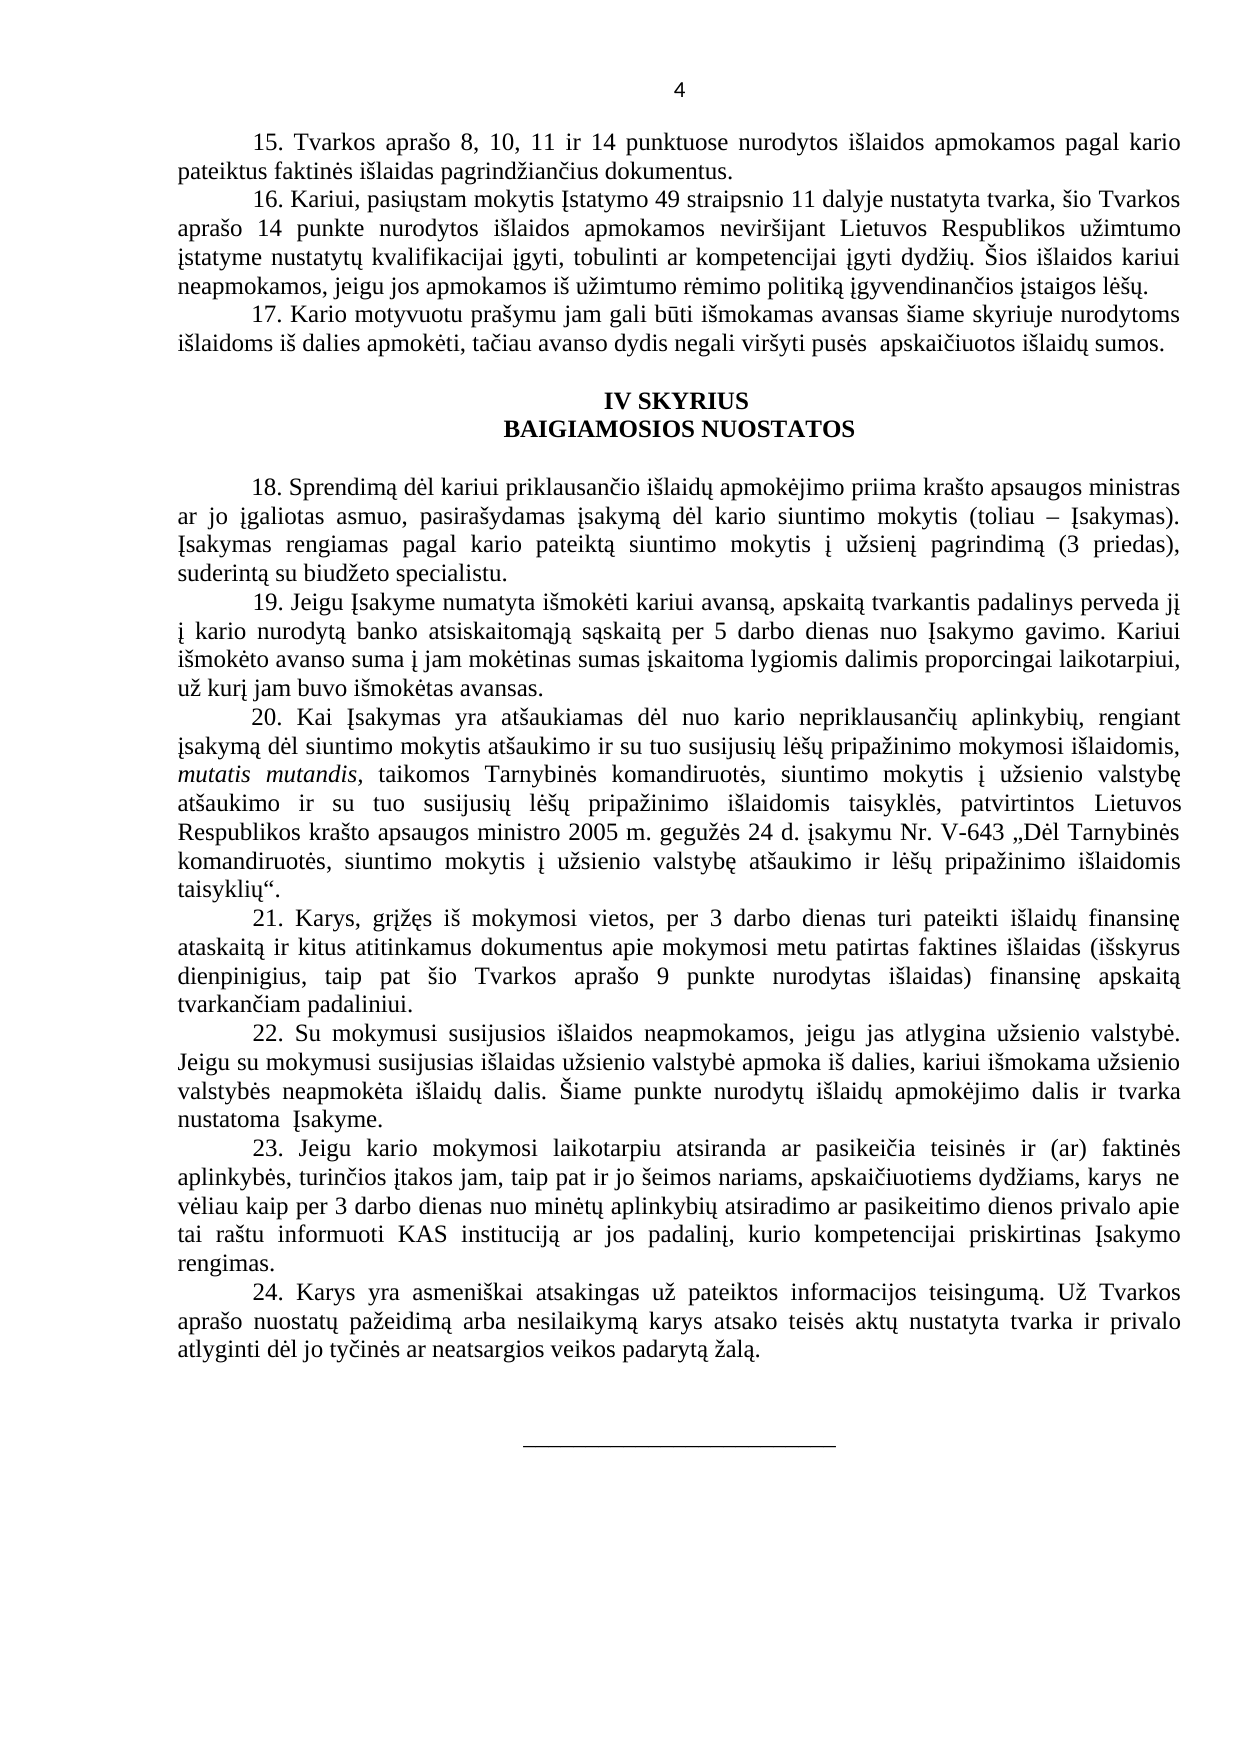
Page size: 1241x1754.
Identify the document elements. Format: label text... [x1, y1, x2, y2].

text BAIGIAMOSIOS NUOSTATOS [177, 414, 1181, 443]
text 18. Sprendimą dėl kariui priklausančio išlaidų apmokėjimo priima krašto apsaugos ministras ar jo įgaliotas asmuo, pasirašydamas įsakymą dėl kario siuntimo mokytis (toliau – Įsakymas). Įsakymas rengiamas pagal kario pateiktą siuntimo mokytis į užsienį pagrindimą (3 priedas), suderintą su biudžeto specialistu. [177, 472, 1181, 587]
text 22. Su mokymusi susijusios išlaidos neapmokamos, jeigu jas atlygina užsienio valstybė. Jeigu su mokymusi susijusias išlaidas užsienio valstybė apmoka iš dalies, kariui išmokama užsienio valstybės neapmokėta išlaidų dalis. Šiame punkte nurodytų išlaidų apmokėjimo dalis ir tvarka nustatoma Įsakyme. [177, 1018, 1181, 1133]
text 20. Kai Įsakymas yra atšaukiamas dėl nuo kario nepriklausančių aplinkybių, rengiant įsakymą dėl siuntimo mokytis atšaukimo ir su tuo susijusių lėšų pripažinimo mokymosi išlaidomis, mutatis mutandis, taikomos Tarnybinės komandiruotės, siuntimo mokytis į užsienio valstybę atšaukimo ir su tuo susijusių lėšų pripažinimo išlaidomis taisyklės, patvirtintos Lietuvos Respublikos krašto apsaugos ministro 2005 m. gegužės 24 d. įsakymu Nr. V-643 „Dėl Tarnybinės komandiruotės, siuntimo mokytis į užsienio valstybę atšaukimo ir lėšų pripažinimo išlaidomis taisyklių“. [177, 702, 1181, 903]
text 15. Tvarkos aprašo 8, 10, 11 ir 14 punktuose nurodytos išlaidos apmokamos pagal kario pateiktus faktinės išlaidas pagrindžiančius dokumentus. [177, 127, 1181, 184]
text 23. Jeigu kario mokymosi laikotarpiu atsiranda ar pasikeičia teisinės ir (ar) faktinės aplinkybės, turinčios įtakos jam, taip pat ir jo šeimos nariams, apskaičiuotiems dydžiams, karys ne vėliau kaip per 3 darbo dienas nuo minėtų aplinkybių atsiradimo ar pasikeitimo dienos privalo apie tai raštu informuoti KAS instituciją ar jos padalinį, kurio kompetencijai priskirtinas Įsakymo rengimas. [177, 1133, 1181, 1277]
text _________________________ [177, 1421, 1181, 1449]
text 21. Karys, grįžęs iš mokymosi vietos, per 3 darbo dienas turi pateikti išlaidų finansinę ataskaitą ir kitus atitinkamus dokumentus apie mokymosi metu patirtas faktines išlaidas (išskyrus dienpinigius, taip pat šio Tvarkos aprašo 9 punkte nurodytas išlaidas) finansinę apskaitą tvarkančiam padaliniui. [177, 903, 1181, 1018]
text 19. Jeigu Įsakyme numatyta išmokėti kariui avansą, apskaitą tvarkantis padalinys perveda jį į kario nurodytą banko atsiskaitomąją sąskaitą per 5 darbo dienas nuo Įsakymo gavimo. Kariui išmokėto avanso suma į jam mokėtinas sumas įskaitoma lygiomis dalimis proporcingai laikotarpiui, už kurį jam buvo išmokėtas avansas. [177, 587, 1181, 702]
text IV SKYRIUS [177, 386, 1181, 414]
text 16. Kariui, pasiųstam mokytis Įstatymo 49 straipsnio 11 dalyje nustatyta tvarka, šio Tvarkos aprašo 14 punkte nurodytos išlaidos apmokamos neviršijant Lietuvos Respublikos užimtumo įstatyme nustatytų kvalifikacijai įgyti, tobulinti ar kompetencijai įgyti dydžių. Šios išlaidos kariui neapmokamos, jeigu jos apmokamos iš užimtumo rėmimo politiką įgyvendinančios įstaigos lėšų. [177, 184, 1181, 299]
text 17. Kario motyvuotu prašymu jam gali būti išmokamas avansas šiame skyriuje nurodytoms išlaidoms iš dalies apmokėti, tačiau avanso dydis negali viršyti pusės apskaičiuotos išlaidų sumos. [177, 299, 1181, 357]
text 24. Karys yra asmeniškai atsakingas už pateiktos informacijos teisingumą. Už Tvarkos aprašo nuostatų pažeidimą arba nesilaikymą karys atsako teisės aktų nustatyta tvarka ir privalo atlyginti dėl jo tyčinės ar neatsargios veikos padarytą žalą. [177, 1277, 1181, 1363]
